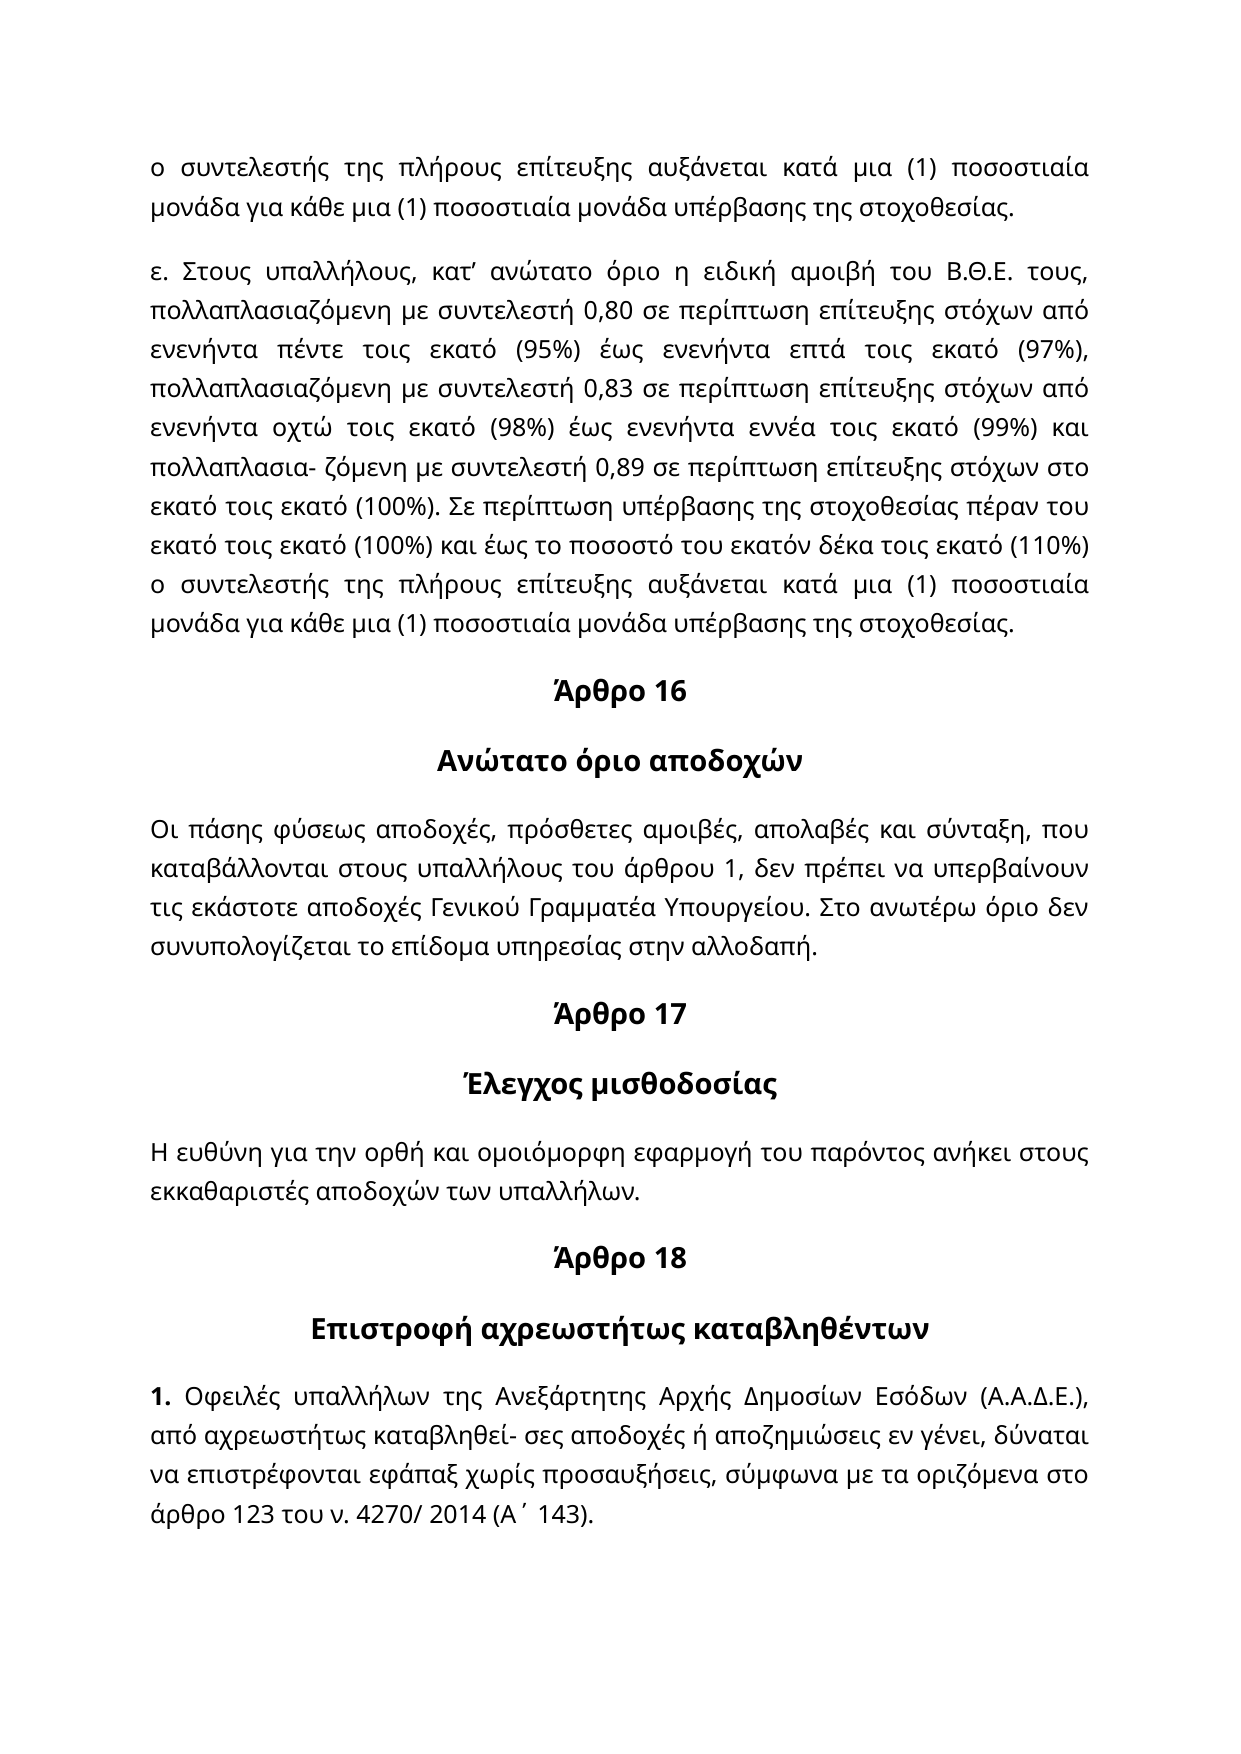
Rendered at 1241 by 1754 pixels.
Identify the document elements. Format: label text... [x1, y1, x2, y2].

subtitle Άρθρο 17 [150, 993, 1090, 1033]
subtitle Έλεγχος μισθοδοσίας [150, 1063, 1090, 1103]
subtitle Άρθρο 18 [150, 1237, 1090, 1277]
text ε. Στους υπαλλήλους, κατ’ ανώτατο όριο η ειδική αμοιβή του Β.Θ.Ε. τους, πολλαπλασιαζόμενη με συντελεστή 0,80 σε περίπτωση επίτευξης στόχων από ενενήντα πέντε τοις εκατό (95%) έως ενενήντα επτά τοις εκατό (97%), πολλαπλασιαζόμενη με συντελεστή 0,83 σε περίπτωση επίτευξης στόχων από ενενήντα οχτώ τοις εκατό (98%) έως ενενήντα εννέα τοις εκατό (99%) και πολλαπλασια- ζόμενη με συντελεστή 0,89 σε περίπτωση επίτευξης στόχων στο εκατό τοις εκατό (100%). Σε περίπτωση υπέρβασης της στοχοθεσίας πέραν του εκατό τοις εκατό (100%) και έως το ποσοστό του εκατόν δέκα τοις εκατό (110%) ο συντελεστής της πλήρους επίτευξης αυξάνεται κατά μια (1) ποσοστιαία μονάδα για κάθε μια (1) ποσοστιαία μονάδα υπέρβασης της στοχοθεσίας. [150, 253, 1090, 640]
text Οι πάσης φύσεως αποδοχές, πρόσθετες αμοιβές, απολαβές και σύνταξη, που καταβάλλονται στους υπαλλήλους του άρθρου 1, δεν πρέπει να υπερβαίνουν τις εκάστοτε αποδοχές Γενικού Γραμματέα Υπουργείου. Στο ανωτέρω όριο δεν συνυπολογίζεται το επίδομα υπηρεσίας στην αλλοδαπή. [150, 811, 1090, 963]
text Η ευθύνη για την ορθή και ομοιόμορφη εφαρμογή του παρόντος ανήκει στους εκκαθαριστές αποδοχών των υπαλλήλων. [150, 1134, 1090, 1207]
text 1. Οφειλές υπαλλήλων της Ανεξάρτητης Αρχής Δημοσίων Εσόδων (Α.Α.Δ.Ε.), από αχρεωστήτως καταβληθεί- σες αποδοχές ή αποζημιώσεις εν γένει, δύναται να επιστρέφονται εφάπαξ χωρίς προσαυξήσεις, σύμφωνα με τα οριζόμενα στο άρθρο 123 του ν. 4270/ 2014 (Α΄ 143). [150, 1379, 1090, 1530]
text ο συντελεστής της πλήρους επίτευξης αυξάνεται κατά μια (1) ποσοστιαία μονάδα για κάθε μια (1) ποσοστιαία μονάδα υπέρβασης της στοχοθεσίας. [150, 150, 1090, 223]
subtitle Άρθρο 16 [150, 670, 1090, 710]
subtitle Ανώτατο όριο αποδοχών [150, 741, 1090, 780]
subtitle Επιστροφή αχρεωστήτως καταβληθέντων [150, 1308, 1090, 1348]
